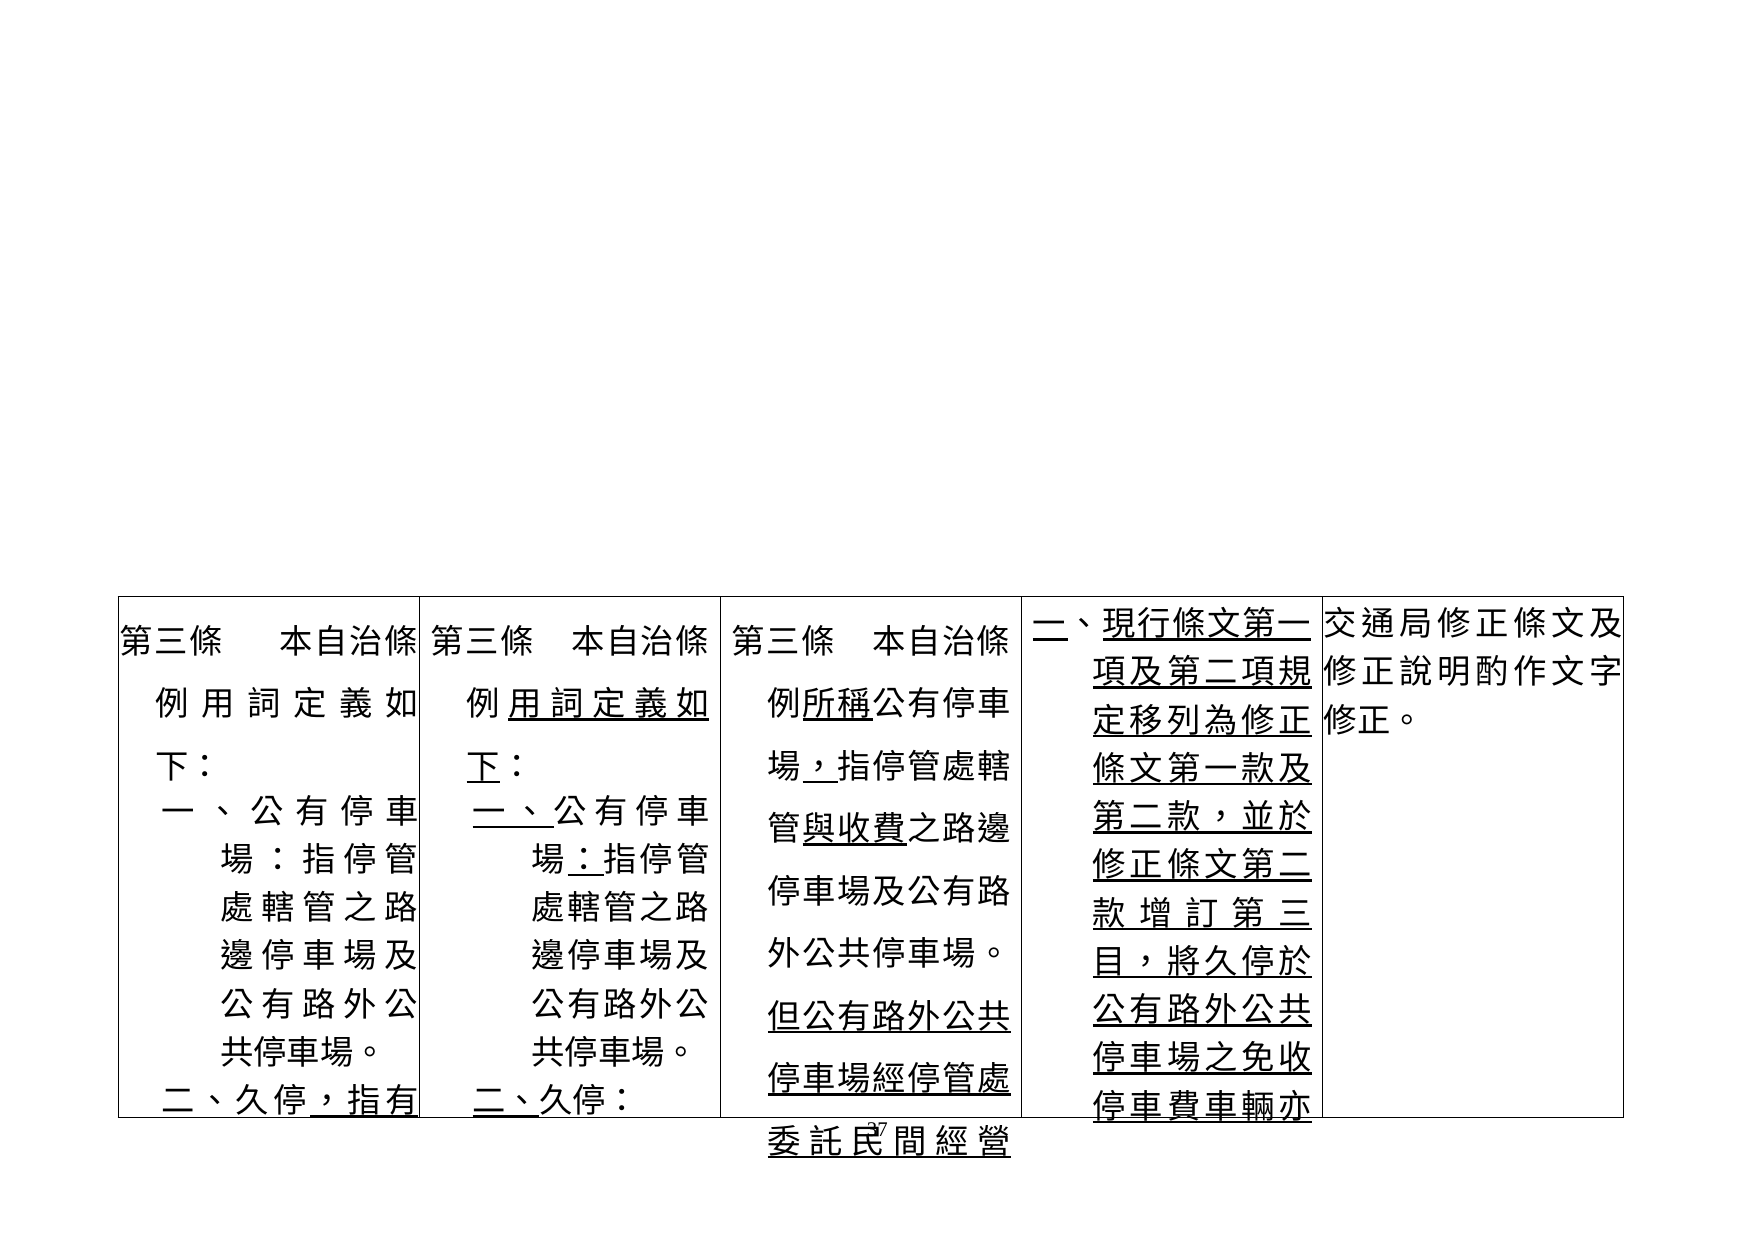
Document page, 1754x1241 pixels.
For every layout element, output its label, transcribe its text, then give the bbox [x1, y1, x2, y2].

table_cell 第三條 本自治條例用詞定義如下： 一、公有停車場：指停管處轄管之路邊停車場及公有路外公共停車場。 二、久停，指有下列情形之一者： （一）車輛停放於路邊停車場同一停車格位逾十五日。 （二）應收停車費車輛停放於公有路外公共停車場逾十五日且未繳清停車費。 （三）免收停車費車輛停放於公有路外公共停車場逾十五日。 [119, 597, 419, 1117]
table_cell 交通局修正條文及修正說明酌作文字修正。 [1323, 597, 1623, 1117]
table_cell 第三條 本自治條例所稱公有停車場，指停管處轄管與收費之路邊停車場及公有路外公共停車場。但公有路外公共停車場經停管處委託民間經營者，不在此限。 本自治條例所稱久停，指有下列情形之一： ㄧ、於路邊停車場停放同一停車格位逾三十日且未繳清停車費。 二、於公有路外公共停車場進場逾三十日且未繳清停車費。 [721, 597, 1021, 1117]
table_cell 第三條 本自治條例用詞定義如下： 一、公有停車場：指停管處轄管之路邊停車場及公有路外公共停車場。 二、久停： （一）車輛停放於路邊停車場同一停車格位逾十五日。 （二）應收費車輛停放於公有路外公共停車場逾十五日且未繳清停車費。 （三）免收費車輛停放於公有路外公共停車場逾十五日。 [420, 597, 720, 1117]
table_cell 一、現行條文第一項及第二項規定移列為修正條文第一款及第二款，並於修正條文第二款增訂第三目，將久停於公有路外公共停車場之免收停車費車輛亦納入本自治條例規範之範圍。 一二、為達到公有停車場最有效之利用，參考新北市公有停車場管理自治條例、桃園市公有停車場收費及管理自治條例、臺中市公有停車場管理自治條例、高雄市公共停車場管理自治條例公有停車場之定義規定，不排除將委託民間經營之公有路外停車場之久停車輛亦納入本自治條例規範之範圍委託民間經營者，且亦訂定相關逾期繳費或久停之車輛逕行移置、保管及拍賣等程序，原第一項公有停車場之定義，爰刪除現行條文第一項但書公有路外公共停車場經停管處委託民間經營者委外經營廠商排外之規定，並移列至第一款規定。未來嗣本自治條例修正公布通過後，停管處將請要求各受託經營之委外廠商應於與第三人簽訂之該路外停車場租用定型化契約中，增訂收費車輛停放逾十五日以上且未繳清停車費用，或未免收費車輛停放逾十五日，經通知限期繳費或駛離，而仍未繳費或駛離之情形者，均依本自治條例相關規定辦處理。又停管處與委託經營廠商之委託經營契約或勞務採購契約將明定久停之相關執行。 二三、原第二項移列至第二款，並修正第二款久停之定義，久停容許時限修正為十五日，係因本市停車格位有限且周轉率高，久停車輛往往引起眾多民怨，爰將現行條文第二項各款所定之縮短久停天數，由「三十日」統一縮短為「十五日」，俾以提高周轉率，以求更能符合公有停車場係為提供不特定民眾使用之設置目的及公平原則。又第二款第三目所稱「免收費車輛」係指因現行政策規劃其路段或車種（電動機車、慢車等）暫不收費者。 四、為有效管理提升路邊停車場同一停車格位之周轉率，久停情形爰將刪除現行條文第二項第一款路邊停車場「且未繳清停車費」之要件予以刪除，未來久停於路邊停車場同一停車格位逾十五日之車輛，無論是否已繳清停車費抑或係免收停車費之車輛或路段，均應予以移置及保管。此外，同時增訂第二款第三目規定，及增加明定公有路外停車場之免收費車輛進場停放時，如逾十五日者，亦屬應予移置之情形，俾以符合公有停車場之設置目的及維公平原則正義。 五、另修正條文第二款第三目所稱「免收停車費車輛」，係指因本府政策考量，目前針對特定車種（電動機車、慢車等）暫不予以收取停車費之情形，併此說明。 [1022, 597, 1322, 1117]
